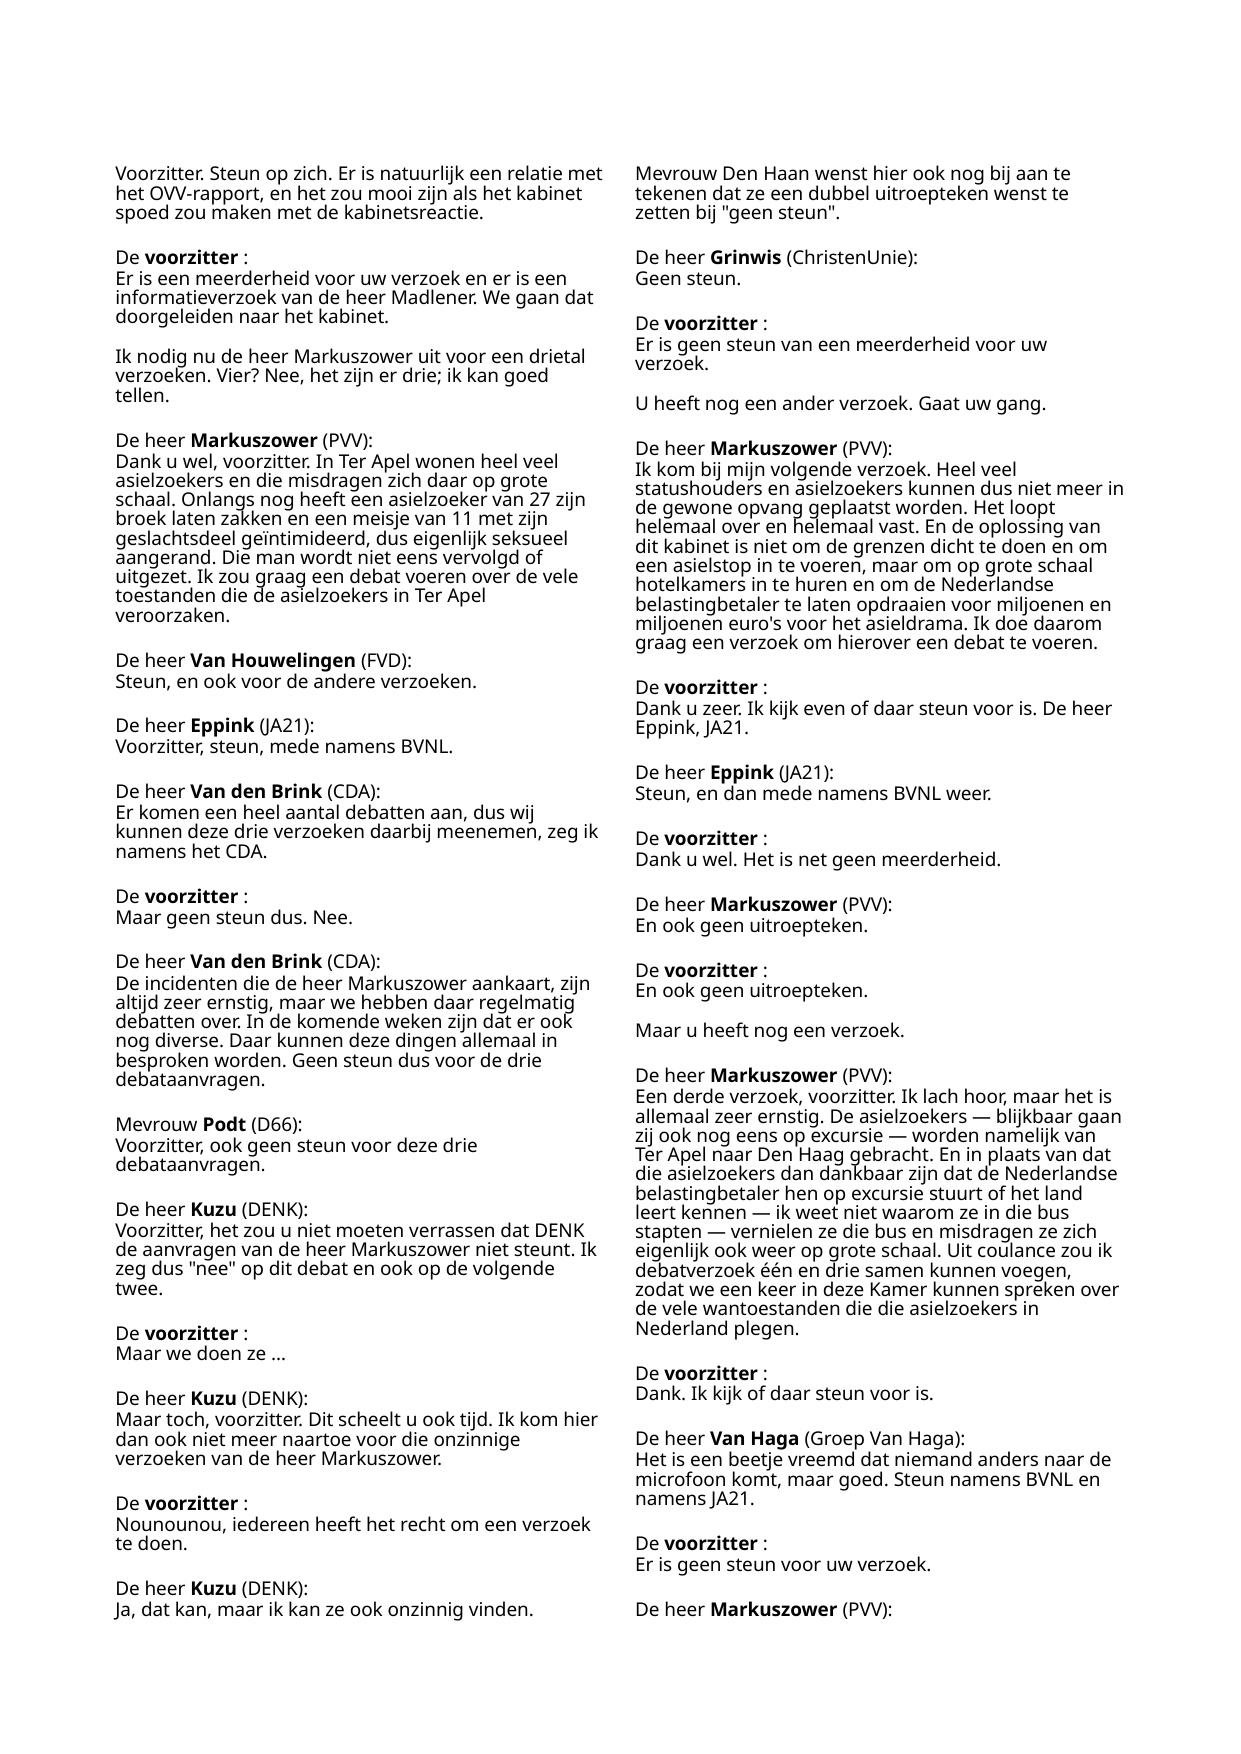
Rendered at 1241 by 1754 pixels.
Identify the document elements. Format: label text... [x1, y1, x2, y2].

text De heer Van den Brink (CDA): [115, 949, 605, 974]
text Geen steun. [635, 270, 1125, 289]
text De heer Markuszower (PVV): [635, 1063, 1125, 1088]
text De heer Van Houwelingen (FVD): [115, 647, 605, 673]
text Mevrouw Den Haan wenst hier ook nog bij aan te tekenen dat ze een dubbel uitroepteken wenst te zetten bij "geen steun". [635, 165, 1125, 223]
text Er is een meerderheid voor uw verzoek en er is een informatieverzoek van de heer Madlener. We gaan dat doorgeleiden naar het kabinet. [115, 270, 605, 327]
text Dank u zeer. Ik kijk even of daar steun voor is. De heer Eppink, JA21. [635, 700, 1125, 738]
text De heer Markuszower (PVV): [635, 1596, 1125, 1621]
text Voorzitter, steun, mede namens BVNL. [115, 738, 605, 758]
text Steun, en dan mede namens BVNL weer. [635, 785, 1125, 804]
text Maar toch, voorzitter. Dit scheelt u ook tijd. Ik kom hier dan ook niet meer naartoe voor die onzinnige verzoeken van de heer Markuszower. [115, 1411, 605, 1469]
text Een derde verzoek, voorzitter. Ik lach hoor, maar het is allemaal zeer ernstig. De asielzoekers — blijkbaar gaan zij ook nog eens op excursie — worden namelijk van Ter Apel naar Den Haag gebracht. En in plaats van dat die asielzoekers dan dankbaar zijn dat de Nederlandse belastingbetaler hen op excursie stuurt of het land leert kennen — ik weet niet waarom ze in die bus stapten — vernielen ze die bus en misdragen ze zich eigenlijk ook weer op grote schaal. Uit coulance zou ik debatverzoek één en drie samen kunnen voegen, zodat we een keer in deze Kamer kunnen spreken over de vele wantoestanden die die asielzoekers in Nederland plegen. [635, 1088, 1125, 1339]
text Er is geen steun voor uw verzoek. [635, 1556, 1125, 1575]
text De heer Van Haga (Groep Van Haga): [635, 1426, 1125, 1451]
text En ook geen uitroepteken. [635, 917, 1125, 936]
text De heer Grinwis (ChristenUnie): [635, 244, 1125, 270]
text Dank u wel, voorzitter. In Ter Apel wonen heel veel asielzoekers en die misdragen zich daar op grote schaal. Onlangs nog heeft een asielzoeker van 27 zijn broek laten zakken en een meisje van 11 met zijn geslachtsdeel geïntimideerd, dus eigenlijk seksueel aangerand. Die man wordt niet eens vervolgd of uitgezet. Ik zou graag een debat voeren over de vele toestanden die de asielzoekers in Ter Apel veroorzaken. [115, 453, 605, 626]
text De voorzitter : [115, 1490, 605, 1516]
text De voorzitter : [115, 883, 605, 909]
text De heer Eppink (JA21): [115, 713, 605, 738]
text Het is een beetje vreemd dat niemand anders naar de microfoon komt, maar goed. Steun namens BVNL en namens JA21. [635, 1451, 1125, 1509]
text De heer Van den Brink (CDA): [115, 778, 605, 804]
text De heer Markuszower (PVV): [635, 435, 1125, 461]
text Dank. Ik kijk of daar steun voor is. [635, 1385, 1125, 1405]
text De heer Kuzu (DENK): [115, 1575, 605, 1601]
text En ook geen uitroepteken. [635, 982, 1125, 1002]
text Ik nodig nu de heer Markuszower uit voor een drietal verzoeken. Vier? Nee, het zijn er drie; ik kan goed tellen. [115, 348, 605, 406]
text Ik kom bij mijn volgende verzoek. Heel veel statushouders en asielzoekers kunnen dus niet meer in de gewone opvang geplaatst worden. Het loopt helemaal over en helemaal vast. En de oplossing van dit kabinet is niet om de grenzen dicht te doen en om een asielstop in te voeren, maar om op grote schaal hotelkamers in te huren en om de Nederlandse belastingbetaler te laten opdraaien voor miljoenen en miljoenen euro's voor het asieldrama. Ik doe daarom graag een verzoek om hierover een debat te voeren. [635, 461, 1125, 653]
text Er komen een heel aantal debatten aan, dus wij kunnen deze drie verzoeken daarbij meenemen, zeg ik namens het CDA. [115, 804, 605, 862]
text Nounounou, iedereen heeft het recht om een verzoek te doen. [115, 1516, 605, 1554]
text De voorzitter : [115, 1320, 605, 1345]
text De voorzitter : [635, 310, 1125, 336]
text Maar we doen ze … [115, 1345, 605, 1365]
text Maar u heeft nog een verzoek. [635, 1022, 1125, 1042]
text Voorzitter, het zou u niet moeten verrassen dat DENK de aanvragen van de heer Markuszower niet steunt. Ik zeg dus "nee" op dit debat en ook op de volgende twee. [115, 1222, 605, 1299]
text U heeft nog een ander verzoek. Gaat uw gang. [635, 395, 1125, 414]
text De heer Markuszower (PVV): [635, 891, 1125, 917]
text Er is geen steun van een meerderheid voor uw verzoek. [635, 336, 1125, 374]
text Dank u wel. Het is net geen meerderheid. [635, 851, 1125, 870]
text Steun, en ook voor de andere verzoeken. [115, 673, 605, 692]
text De voorzitter : [635, 957, 1125, 982]
text De heer Eppink (JA21): [635, 759, 1125, 785]
text Maar geen steun dus. Nee. [115, 909, 605, 928]
text De heer Markuszower (PVV): [115, 427, 605, 453]
text De voorzitter : [115, 244, 605, 270]
text De voorzitter : [635, 674, 1125, 700]
text De voorzitter : [635, 1530, 1125, 1556]
text De heer Kuzu (DENK): [115, 1386, 605, 1411]
text De voorzitter : [635, 1360, 1125, 1385]
text Voorzitter, ook geen steun voor deze drie debataanvragen. [115, 1137, 605, 1175]
text Mevrouw Podt (D66): [115, 1111, 605, 1137]
text De voorzitter : [635, 825, 1125, 851]
text Ja, dat kan, maar ik kan ze ook onzinnig vinden. [115, 1601, 605, 1620]
text De heer Kuzu (DENK): [115, 1196, 605, 1222]
text Voorzitter. Steun op zich. Er is natuurlijk een relatie met het OVV-rapport, en het zou mooi zijn als het kabinet spoed zou maken met de kabinetsreactie. [115, 165, 605, 223]
text De incidenten die de heer Markuszower aankaart, zijn altijd zeer ernstig, maar we hebben daar regelmatig debatten over. In de komende weken zijn dat er ook nog diverse. Daar kunnen deze dingen allemaal in besproken worden. Geen steun dus voor de drie debataanvragen. [115, 974, 605, 1090]
